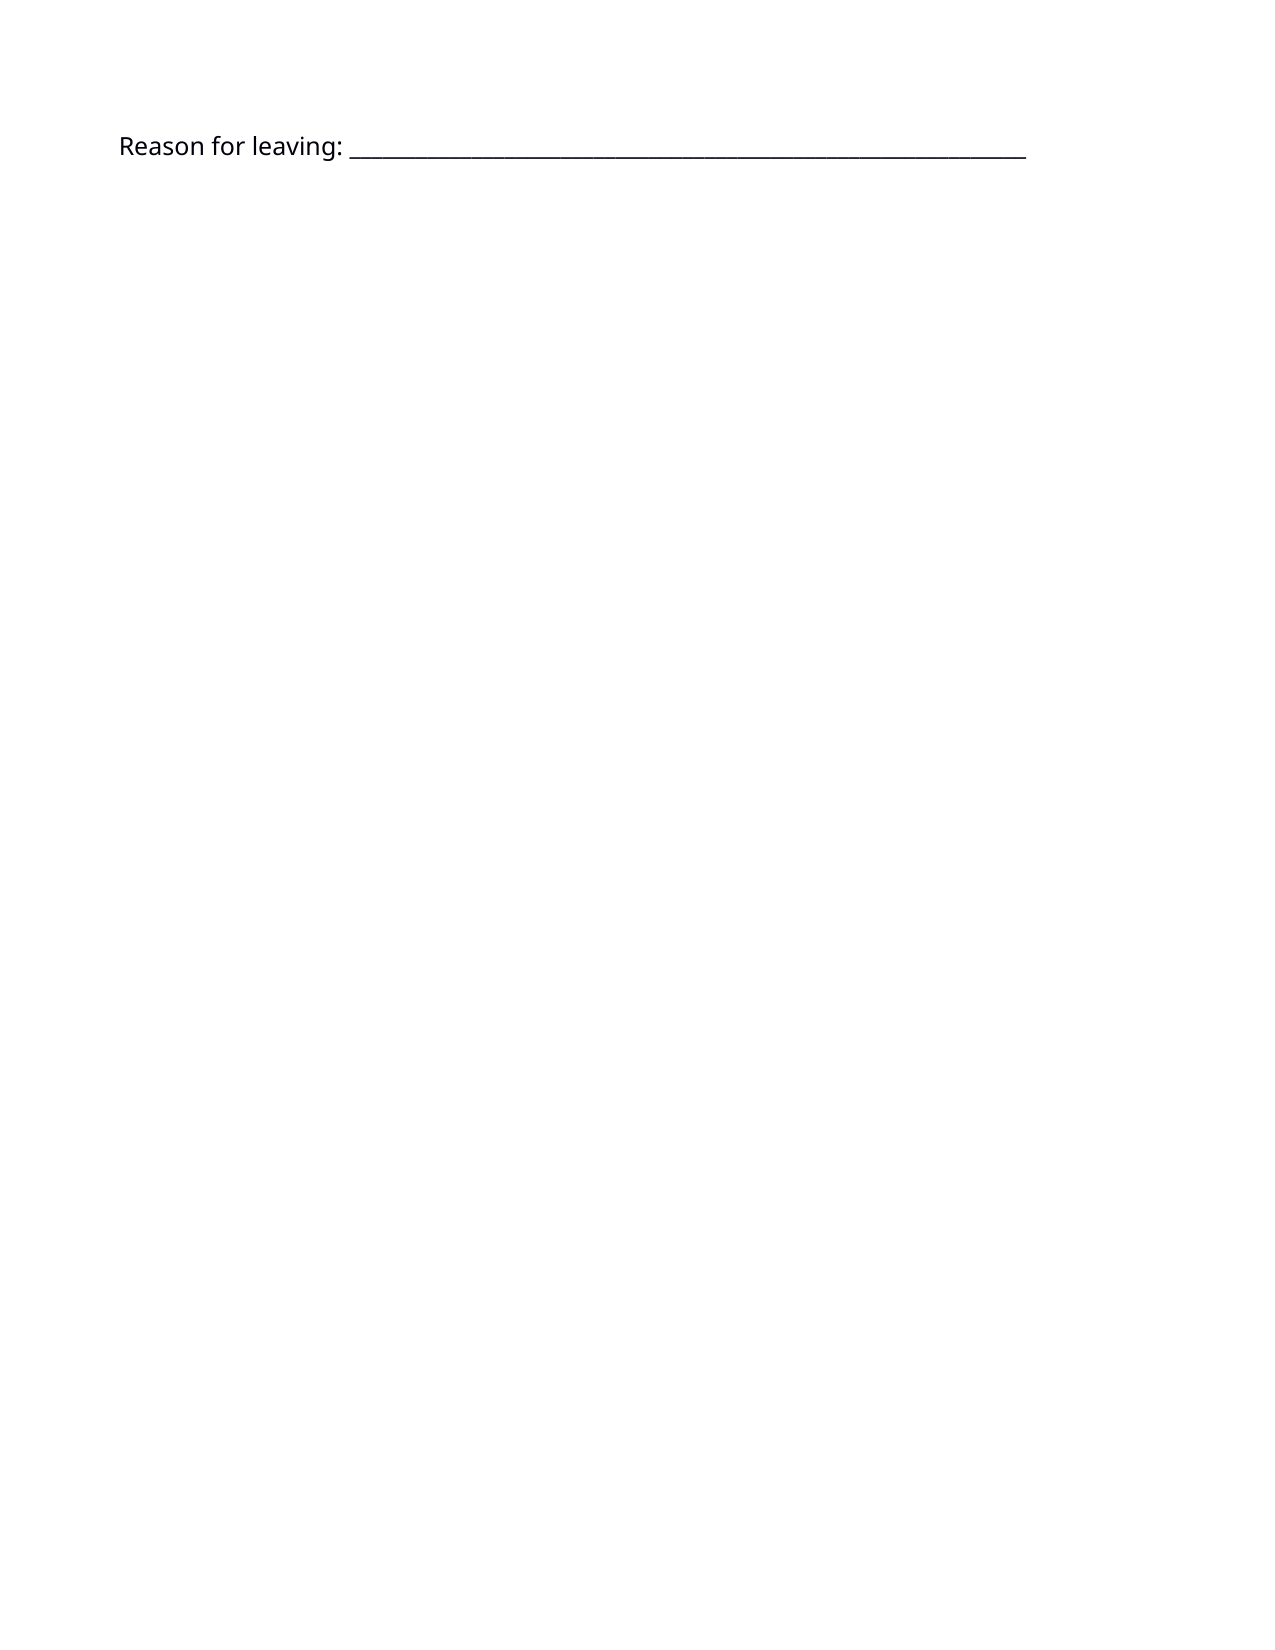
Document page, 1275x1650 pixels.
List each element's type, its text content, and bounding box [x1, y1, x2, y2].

text Reason for leaving: _____________________________________________________________ [118, 129, 1156, 163]
